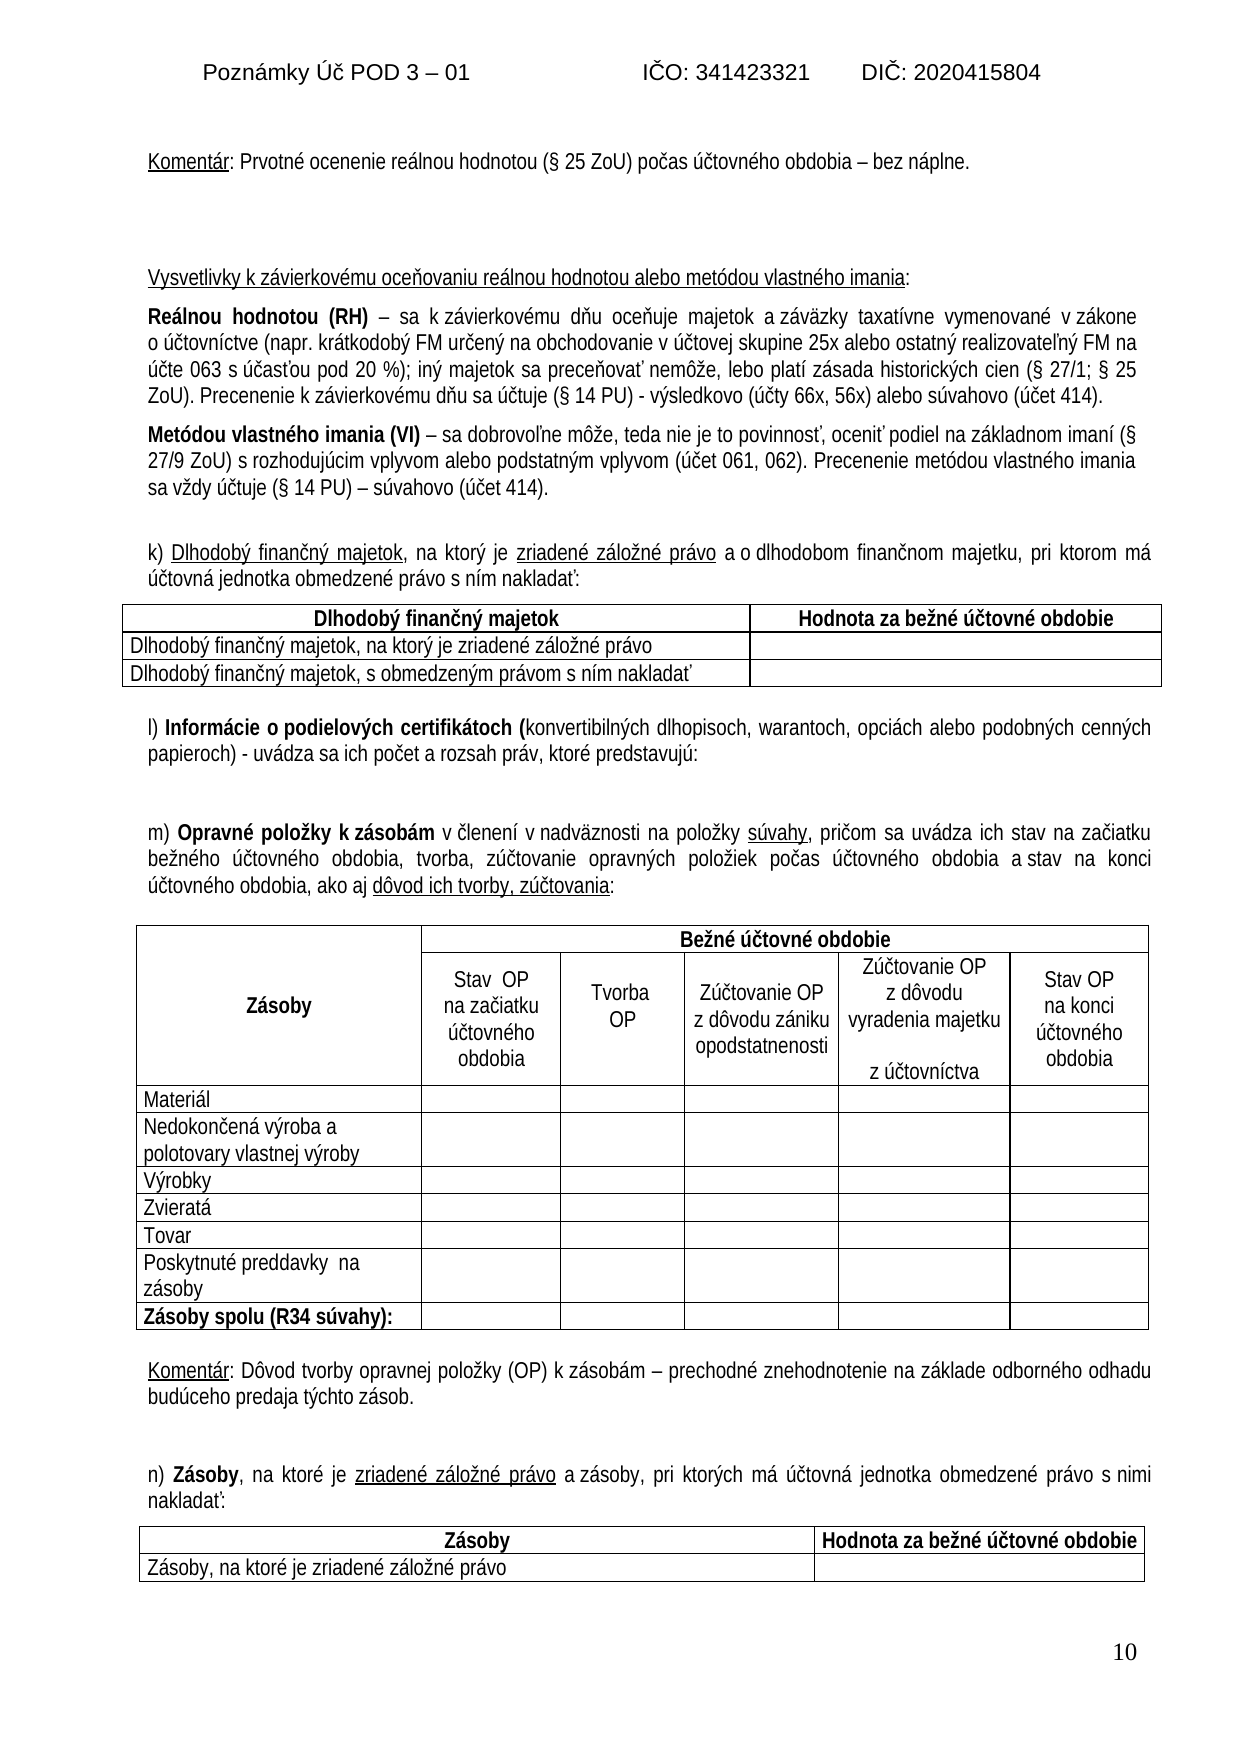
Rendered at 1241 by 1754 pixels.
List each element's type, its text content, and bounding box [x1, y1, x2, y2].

table_cell [685, 1086, 838, 1112]
table_cell [685, 1194, 838, 1221]
table_cell Zúčtovanie OP z dôvodu zániku opodstatnenosti [685, 953, 838, 1085]
table_header Zásoby [137, 926, 421, 1085]
table_cell [815, 1554, 1144, 1581]
table_cell [1011, 1194, 1148, 1221]
text Metódou vlastného imania (VI) – sa dobrovoľne môže, teda nie je to povinnosť, oceniť podiel na základnom imaní (§ 27/9 ZoU) s rozhodujúcim vplyvom alebo podstatným vplyvom (účet 061, 062). Precenenie metódou vlastného imania sa vždy účtuje (§ 14 PU) – súvahovo (účet 414). [148, 421, 1137, 500]
table_cell [561, 1113, 684, 1166]
text n) Zásoby, na ktoré je zriadené záložné právo a zásoby, pri ktorých má účtovná jednotka obmedzené právo s nimi nakladať: [148, 1461, 1152, 1513]
table_cell [839, 1167, 1009, 1193]
table_cell [685, 1113, 838, 1166]
table_cell Zúčtovanie OP z dôvodu vyradenia majetku z účtovníctva [839, 953, 1009, 1085]
table_cell [685, 1222, 838, 1248]
table_cell [422, 1113, 560, 1166]
table_cell Dlhodobý finančný majetok, na ktorý je zriadené záložné právo [123, 633, 749, 659]
table_cell Zásoby spolu (R34 súvahy): [137, 1303, 421, 1329]
table_cell [839, 1222, 1009, 1248]
table_cell [422, 1086, 560, 1112]
table_cell [751, 660, 1161, 686]
table_cell [561, 1249, 684, 1302]
text Komentár: Dôvod tvorby opravnej položky (OP) k zásobám – prechodné znehodnotenie na základe odborného odhadu budúceho predaja týchto zásob. [148, 1357, 1152, 1409]
table_header Hodnota za bežné účtovné obdobie [751, 605, 1161, 631]
table_cell [561, 1194, 684, 1221]
table_cell Materiál [137, 1086, 421, 1112]
table_cell Tvorba OP [561, 953, 684, 1085]
table_cell [685, 1249, 838, 1302]
text k) Dlhodobý finančný majetok, na ktorý je zriadené záložné právo a o dlhodobom finančnom majetku, pri ktorom má účtovná jednotka obmedzené právo s ním nakladať: [148, 539, 1152, 592]
table_cell [1011, 1113, 1148, 1166]
table_cell [839, 1303, 1009, 1329]
table_cell [561, 1086, 684, 1112]
table_cell [839, 1113, 1009, 1166]
table_cell [685, 1167, 838, 1193]
table_cell [422, 1303, 560, 1329]
text Reálnou hodnotou (RH) – sa k závierkovému dňu oceňuje majetok a záväzky taxatívne vymenované v zákone o účtovníctve (napr. krátkodobý FM určený na obchodovanie v účtovej skupine 25x alebo ostatný realizovateľný FM na účte 063 s účasťou pod 20 %); iný majetok sa preceňovať nemôže, lebo platí zásada historických cien (§ 27/1; § 25 ZoU). Precenenie k závierkovému dňu sa účtuje (§ 14 PU) - výsledkovo (účty 66x, 56x) alebo súvahovo (účet 414). [148, 303, 1137, 408]
table_cell Zásoby, na ktoré je zriadené záložné právo [140, 1554, 814, 1581]
table_cell [1011, 1086, 1148, 1112]
table_cell [422, 1222, 560, 1248]
table_cell Stav OP na konci účtovného obdobia [1011, 953, 1148, 1085]
table_cell Poskytnuté preddavky na zásoby [137, 1249, 421, 1302]
table_cell [1011, 1303, 1148, 1329]
table_cell [561, 1222, 684, 1248]
table_cell Dlhodobý finančný majetok, s obmedzeným právom s ním nakladať [123, 660, 749, 686]
table_cell [839, 1086, 1009, 1112]
table_cell Tovar [137, 1222, 421, 1248]
table_cell [422, 1249, 560, 1302]
table_cell [685, 1303, 838, 1329]
text l) Informácie o podielových certifikátoch (konvertibilných dlhopisoch, warantoch, opciách alebo podobných cenných papieroch) - uvádza sa ich počet a rozsah práv, ktoré predstavujú: [148, 714, 1152, 766]
table_cell Výrobky [137, 1167, 421, 1193]
table_header Zásoby [140, 1527, 814, 1553]
table_cell Zvieratá [137, 1194, 421, 1221]
table_cell [561, 1167, 684, 1193]
table_header Hodnota za bežné účtovné obdobie [815, 1527, 1144, 1553]
table_cell [839, 1194, 1009, 1221]
table_cell [1011, 1167, 1148, 1193]
table_cell [839, 1249, 1009, 1302]
text Vysvetlivky k závierkovému oceňovaniu reálnou hodnotou alebo metódou vlastného imania: [148, 264, 1137, 291]
table_cell [751, 633, 1161, 659]
text m) Opravné položky k zásobám v členení v nadväznosti na položky súvahy, pričom sa uvádza ich stav na začiatku bežného účtovného obdobia, tvorba, zúčtovanie opravných položiek počas účtovného obdobia a stav na konci účtovného obdobia, ako aj dôvod ich tvorby, zúčtovania: [148, 819, 1152, 898]
text Komentár: Prvotné ocenenie reálnou hodnotou (§ 25 ZoU) počas účtovného obdobia – bez náplne. [148, 148, 1186, 174]
table_cell Nedokončená výroba a polotovary vlastnej výroby [137, 1113, 421, 1166]
table_cell [422, 1194, 560, 1221]
table_cell [1011, 1222, 1148, 1248]
table_cell [422, 1167, 560, 1193]
table_cell [1011, 1249, 1148, 1302]
table_cell [561, 1303, 684, 1329]
table_header Dlhodobý finančný majetok [123, 605, 749, 631]
table_header Bežné účtovné obdobie [422, 926, 1148, 952]
table_cell Stav OP na začiatku účtovného obdobia [422, 953, 560, 1085]
